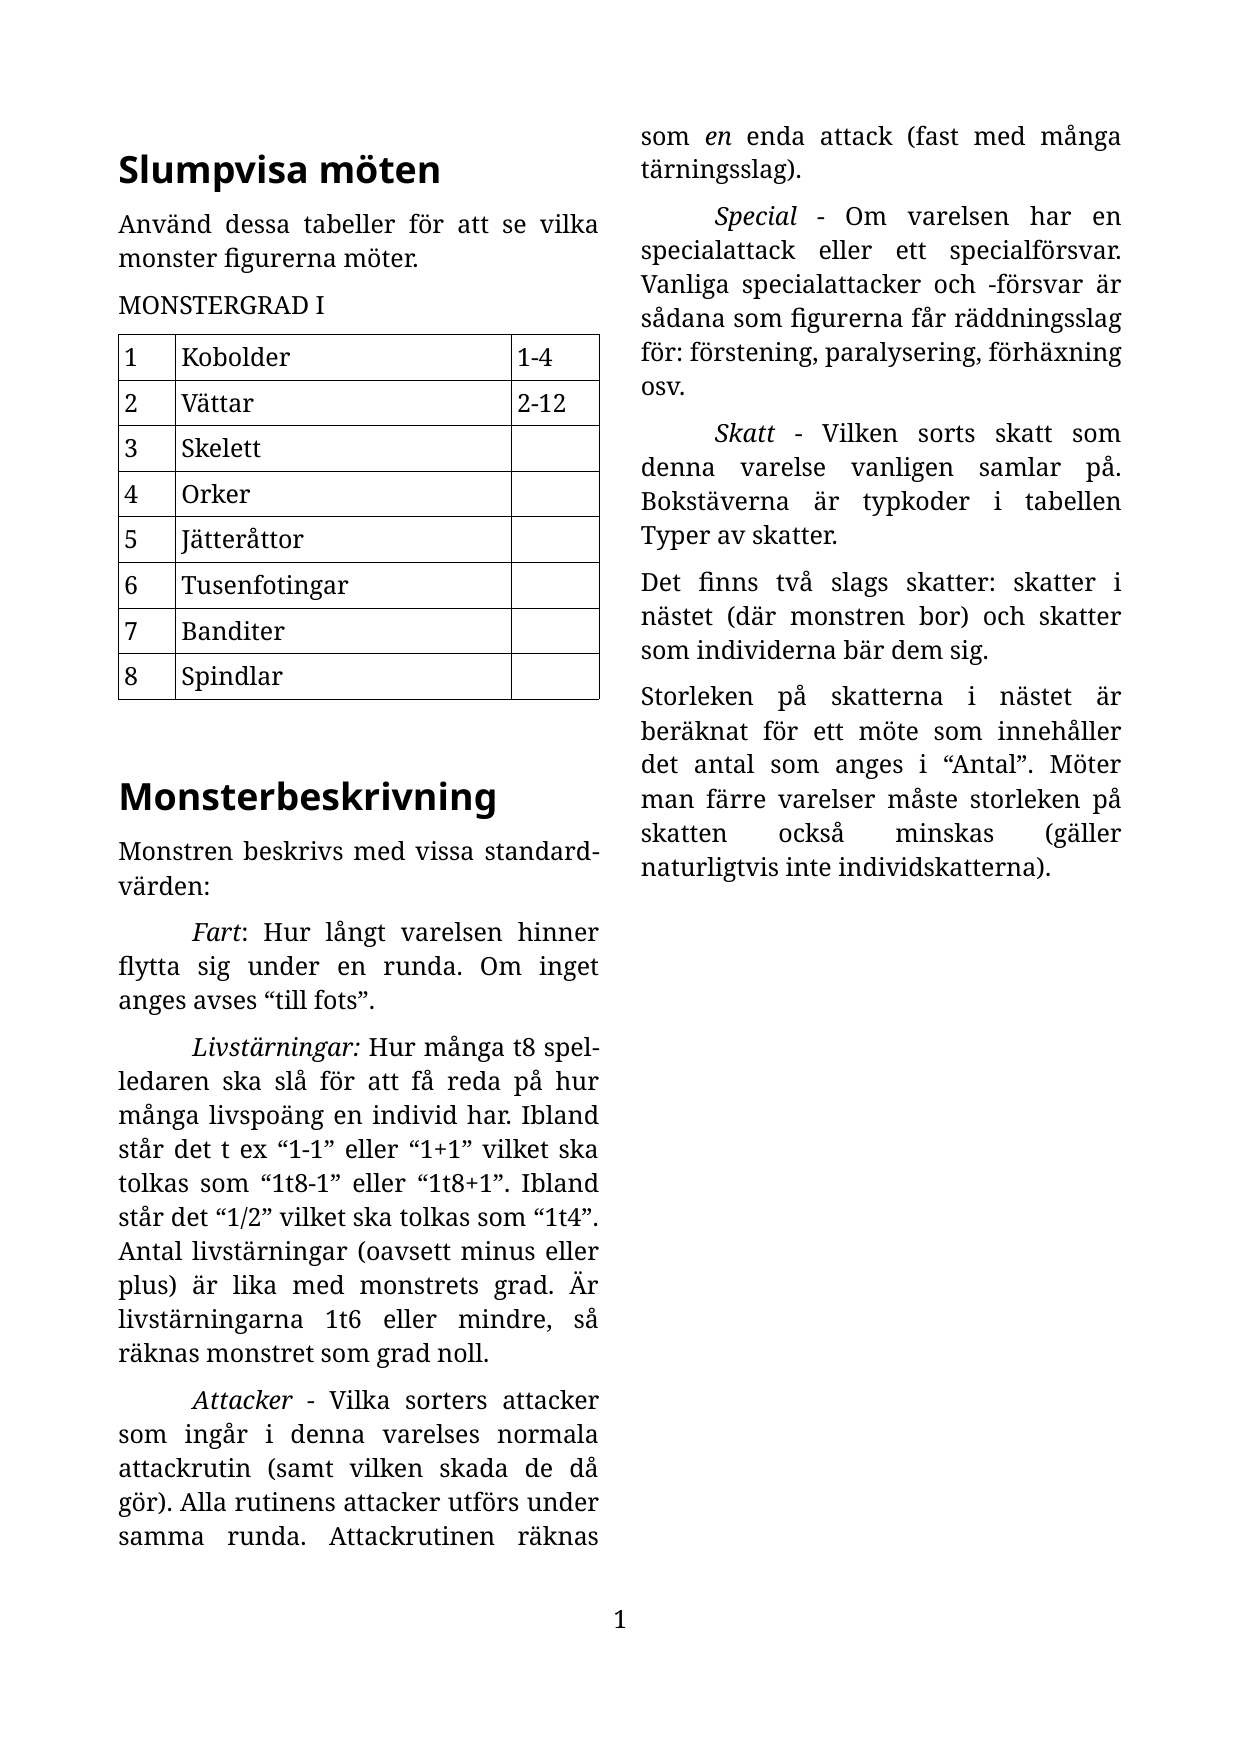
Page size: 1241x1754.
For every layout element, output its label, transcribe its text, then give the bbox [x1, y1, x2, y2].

table_cell [512, 609, 599, 653]
table_header 1-4 [512, 335, 599, 379]
table_cell [512, 563, 599, 608]
table_cell [512, 654, 599, 699]
table_cell 4 [119, 472, 175, 516]
table_cell 2-12 [512, 381, 599, 425]
text Livstärningar: Hur många t8 spel­ledaren ska slå för att få reda på hur många livspoäng en individ har. Ibland står det t ex “1-1” eller “1+1” vilket ska tolkas som “1t8-1” eller “1t8+1”. Ibland står det “1/2” vilket ska tolkas som “1t4”. Antal livstärningar (oavsett minus eller plus) är lika med monstrets grad. Är livstärningarna 1t6 eller mindre, så räknas monstret som grad noll. [118, 1029, 599, 1370]
text Det finns två slags skatter: skatter i nästet (där monstren bor) och skatter som individerna bär dem sig. [641, 564, 1122, 667]
text som en enda attack (fast med många tärningsslag). [641, 118, 1122, 186]
subtitle Slumpvisa möten [118, 143, 599, 194]
text Använd dessa tabeller för att se vilka monster figurerna möter. [118, 207, 599, 275]
table_cell [512, 517, 599, 562]
table_cell Tusenfotingar [176, 563, 511, 608]
table_cell 2 [119, 381, 175, 425]
table_cell [512, 426, 599, 471]
table_cell Skelett [176, 426, 511, 471]
text Skatt - Vilken sorts skatt som denna varelse vanligen samlar på. Bokstäverna är typkoder i tabellen Typer av skatter. [641, 416, 1122, 552]
text Fart: Hur långt varelsen hinner flytta sig under en runda. Om inget anges avses “till fots”. [118, 915, 599, 1017]
table_cell Banditer [176, 609, 511, 653]
text Special - Om varelsen har en special­attack eller ett specialförsvar. Vanliga specialattacker och -försvar är sådana som figurerna får räddningsslag för: förstening, paraly­sering, förhäxning osv. [641, 199, 1122, 403]
text Storleken på skatterna i nästet är beräknat för ett möte som innehåller det antal som anges i “Antal”. Möter man färre varelser måste storleken på skatten också minskas (gäller naturligtvis inte individskatterna). [641, 679, 1122, 883]
table_cell [512, 472, 599, 516]
text Monstren beskrivs med vissa standard­värden: [118, 834, 599, 902]
table_cell 8 [119, 654, 175, 699]
subtitle Monsterbeskrivning [118, 771, 599, 822]
table_header 1 [119, 335, 175, 379]
table_cell 7 [119, 609, 175, 653]
table_cell Orker [176, 472, 511, 516]
text Attacker - Vilka sorters attacker som ingår i denna varelses normala attackrutin (samt vilken skada de då gör). Alla rutinens attacker utförs under samma runda. Attackrutinen räknas [118, 1382, 599, 1553]
table_cell Spindlar [176, 654, 511, 699]
table_cell Jätteråttor [176, 517, 511, 562]
table_cell 6 [119, 563, 175, 608]
table_header Kobolder [176, 335, 511, 379]
table_cell 3 [119, 426, 175, 471]
table_cell 5 [119, 517, 175, 562]
table_cell Vättar [176, 381, 511, 425]
text MONSTERGRAD I [118, 287, 599, 321]
